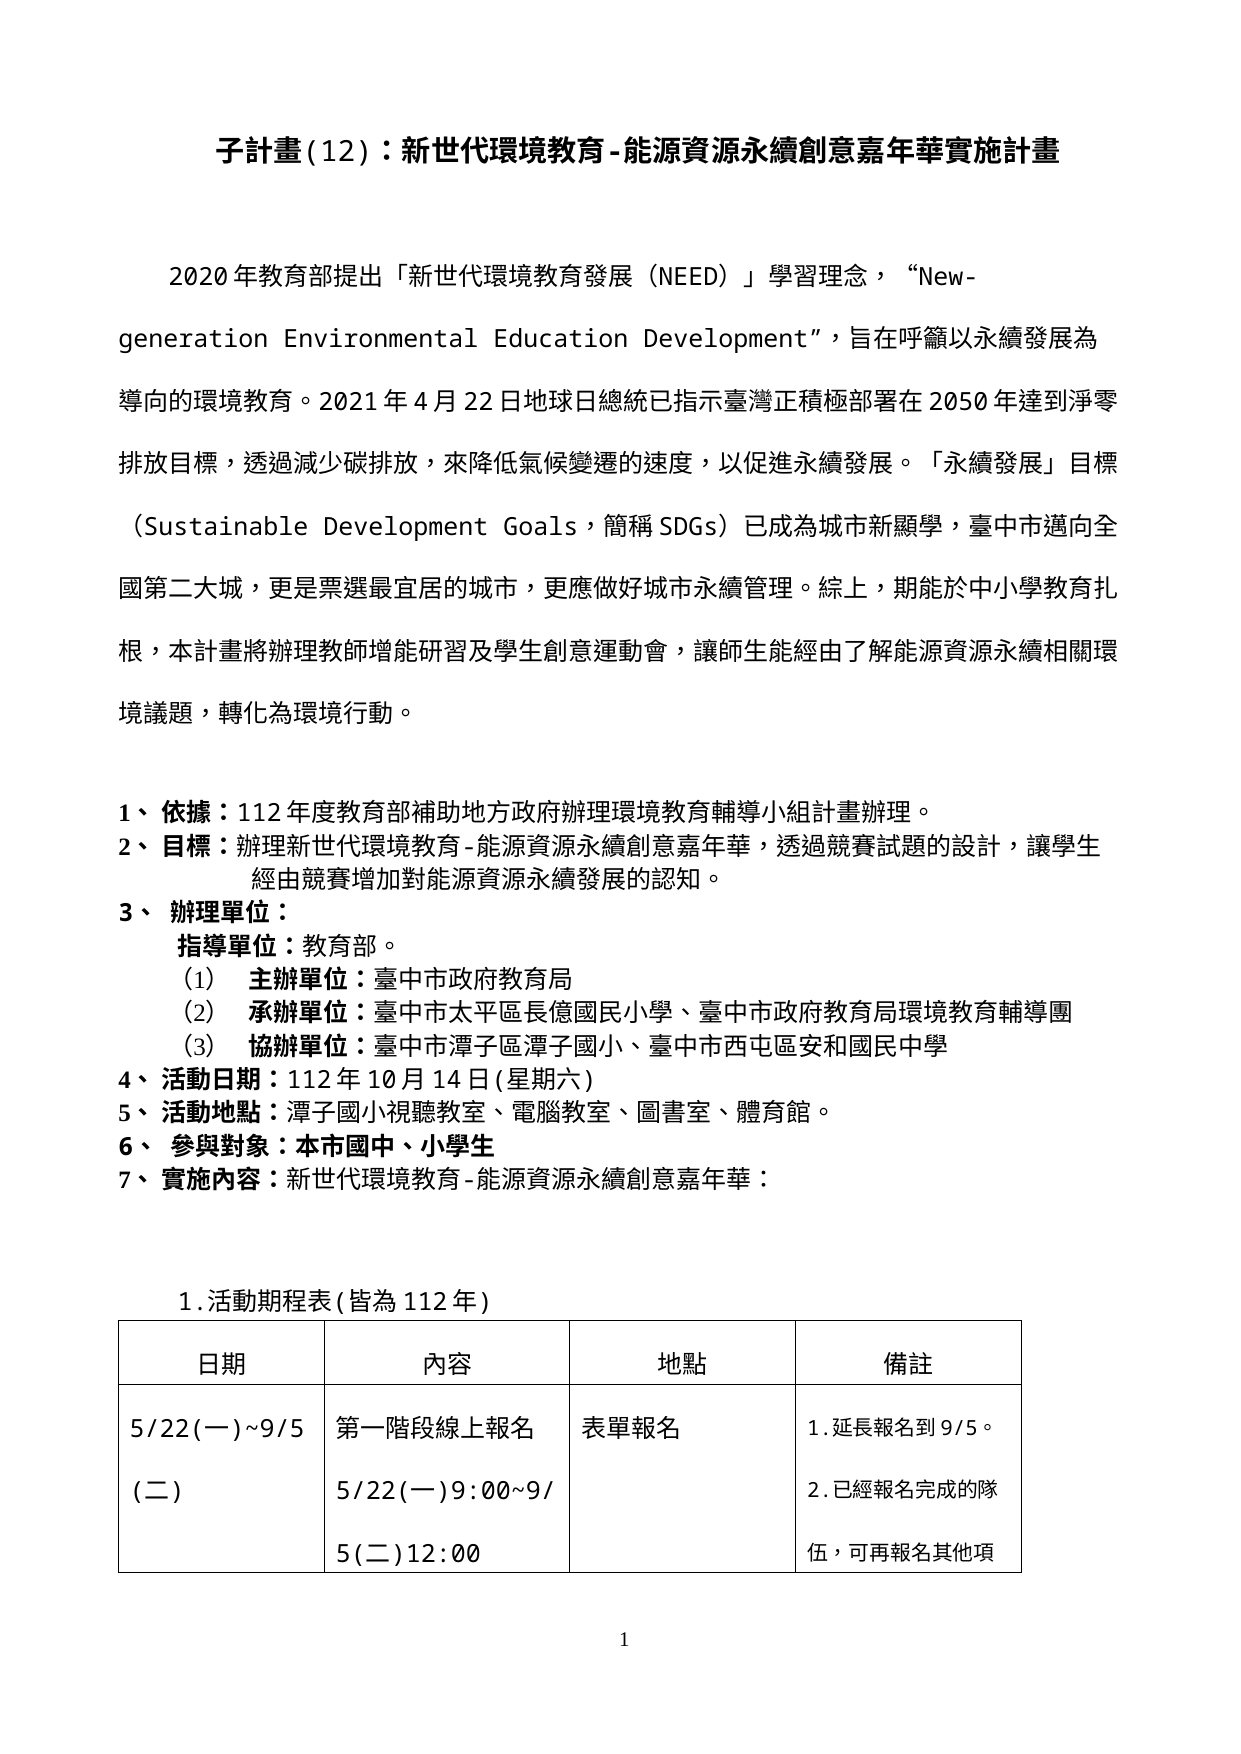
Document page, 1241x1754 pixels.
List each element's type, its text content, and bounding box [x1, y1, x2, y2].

table_cell 5/22(一)~9/5(二) [119, 1385, 324, 1572]
list 辦理單位： [118, 895, 1122, 928]
list 參與對象：本市國中、小學生 [118, 1128, 1122, 1162]
table_header 備註 [796, 1321, 1021, 1384]
text 2020年教育部提出「新世代環境教育發展（NEED）」學習理念，“New-generation Environmental Education Development”，旨在呼籲以永續發展為導向的環境教育。2021年4月22日地球日總統已指示臺灣正積極部署在2050年達到淨零排放目標，透過減少碳排放，來降低氣候變遷的速度，以促進永續發展。「永續發展」目標（Sustainable Development Goals，簡稱SDGs）已成為城市新顯學，臺中市邁向全國第二大城，更是票選最宜居的城市，更應做好城市永續管理。綜上，期能於中小學教育扎根，本計畫將辦理教師增能研習及學生創意運動會，讓師生能經由了解能源資源永續相關環境議題，轉化為環境行動。 [118, 233, 1122, 733]
list 協辦單位：臺中市潭子區潭子國小、臺中市西屯區安和國民中學 [168, 1028, 1122, 1062]
list 活動日期：112年10月14日(星期六) [118, 1062, 1122, 1095]
table_header 日期 [119, 1321, 324, 1384]
text 指導單位：教育部。 [118, 928, 1122, 962]
table_cell 1.延長報名到9/5。 2.已經報名完成的隊伍，可再報名其他項 [796, 1385, 1021, 1572]
table_cell 表單報名 [570, 1385, 795, 1572]
table_cell 第一階段線上報名 5/22(一)9:00~9/5(二)12:00 [325, 1385, 569, 1572]
list 目標：辦理新世代環境教育-能源資源永續創意嘉年華，透過競賽試題的設計，讓學生經由競賽增加對能源資源永續發展的認知。 [118, 828, 1122, 895]
list 活動地點：潭子國小視聽教室、電腦教室、圖書室、體育館。 [118, 1095, 1122, 1128]
table_header 內容 [325, 1321, 569, 1384]
table_header 地點 [570, 1321, 795, 1384]
list 依據：112年度教育部補助地方政府辦理環境教育輔導小組計畫辦理。 [118, 795, 1122, 828]
text 1.活動期程表(皆為112年) [177, 1258, 1122, 1320]
subtitle 子計畫(12)：新世代環境教育-能源資源永續創意嘉年華實施計畫 [153, 108, 1122, 170]
list 主辦單位：臺中市政府教育局 [168, 962, 1122, 995]
list 實施內容：新世代環境教育-能源資源永續創意嘉年華： [118, 1162, 1122, 1195]
list 承辦單位：臺中市太平區長億國民小學、臺中市政府教育局環境教育輔導團 [168, 995, 1122, 1028]
